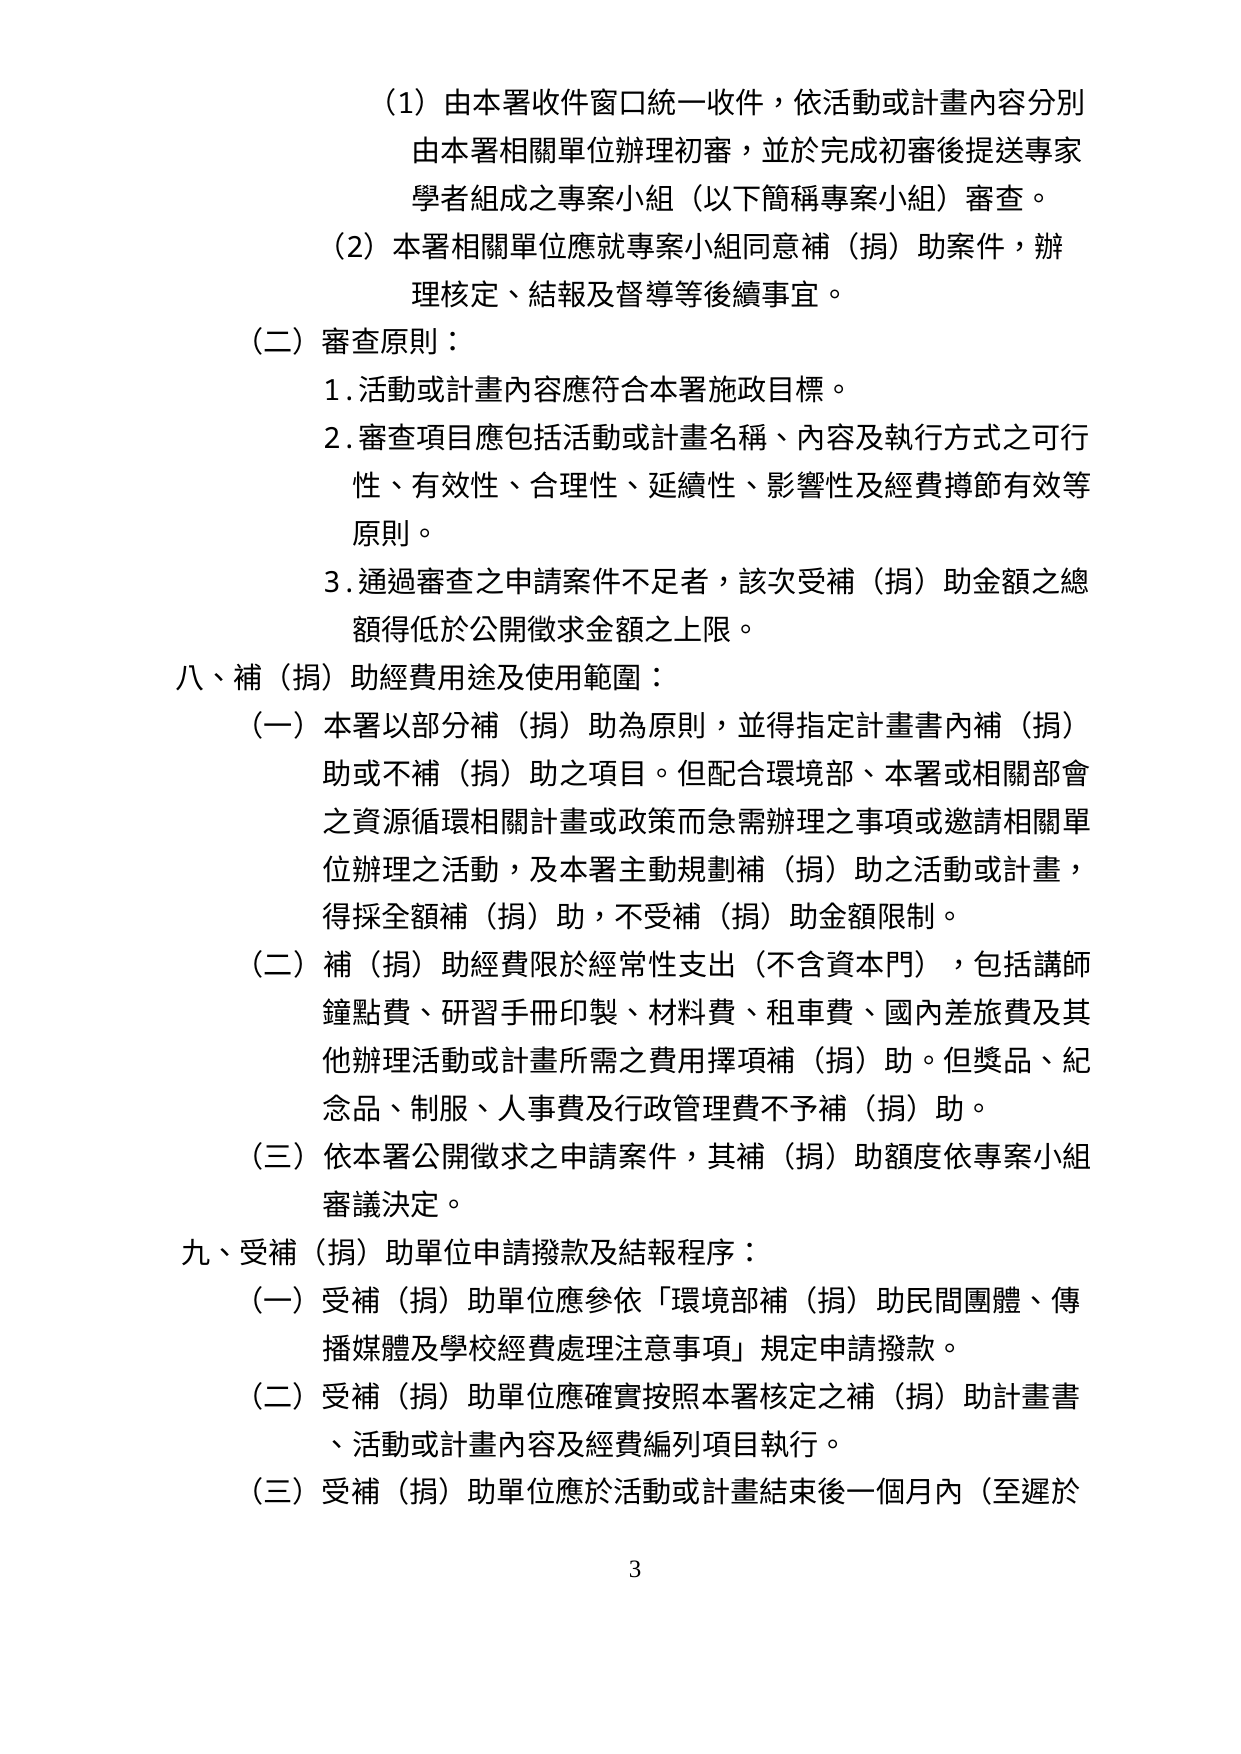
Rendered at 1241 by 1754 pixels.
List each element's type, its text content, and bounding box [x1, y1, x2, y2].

table_cell （1）由本署收件窗口統一收件，依活動或計畫內容分別由本署相關單位辦理初審，並於完成初審後提送專家學者組成之專案小組（以下簡稱專案小組）審查。 （2）本署相關單位應就專案小組同意補（捐）助案件，辦理核定、結報及督導等後續事宜。 （二）審查原則： 1.活動或計畫內容應符合本署施政目標。 2.審查項目應包括活動或計畫名稱、內容及執行方式之可行性、有效性、合理性、延續性、影響性及經費撙節有效等原則。 3.通過審查之申請案件不足者，該次受補（捐）助金額之總額得低於公開徵求金額之上限。 八、補（捐）助經費用途及使用範圍： （一）本署以部分補（捐）助為原則，並得指定計畫書內補（捐）助或不補（捐）助之項目。但配合環境部、本署或相關部會之資源循環相關計畫或政策而急需辦理之事項或邀請相關單位辦理之活動，及本署主動規劃補（捐）助之活動或計畫，得採全額補（捐）助，不受補（捐）助金額限制。 （二）補（捐）助經費限於經常性支出（不含資本門），包括講師鐘點費、研習手冊印製、材料費、租車費、國內差旅費及其他辦理活動或計畫所需之費用擇項補（捐）助。但獎品、紀念品、制服、人事費及行政管理費不予補（捐）助。 （三）依本署公開徵求之申請案件，其補（捐）助額度依專案小組審議決定。 九、受補（捐）助單位申請撥款及結報程序： （一）受補（捐）助單位應參依「環境部補（捐）助民間團體、傳播媒體及學校經費處理注意事項」規定申請撥款。 （二）受補（捐）助單位應確實按照本署核定之補（捐）助計畫書、活動或計畫內容及經費編列項目執行。 （三）受補（捐）助單位應於活動或計畫結束後一個月內（至遲於 [174, 75, 1093, 1512]
